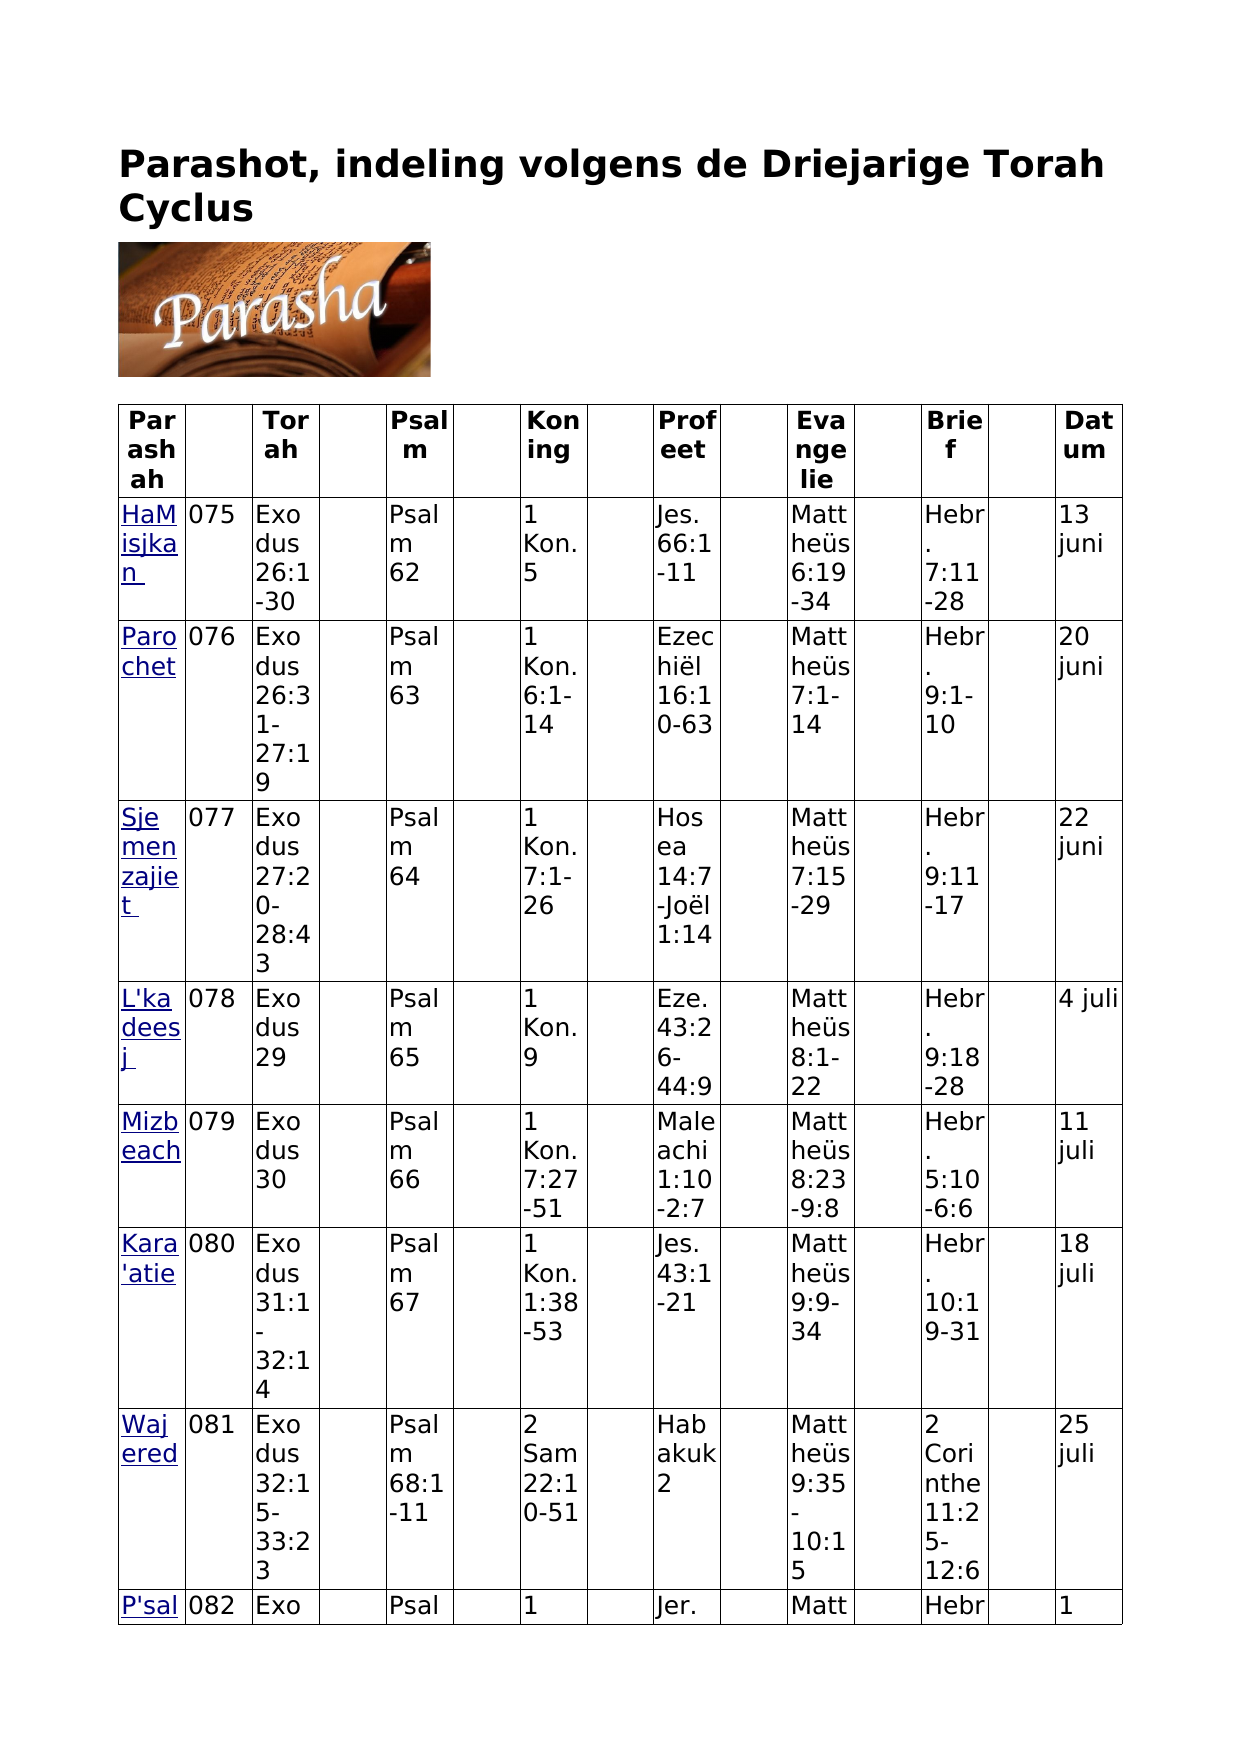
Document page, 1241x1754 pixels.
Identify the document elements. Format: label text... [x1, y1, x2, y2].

table_cell P'sal [119, 1590, 185, 1623]
table_cell Jes. 66:1-11 [654, 498, 720, 619]
table_cell [855, 1228, 921, 1407]
table_cell Sjemen zajiet [119, 801, 185, 981]
table_cell [855, 621, 921, 800]
table_cell [989, 1409, 1055, 1588]
table_cell Mattheüs 7:15-29 [788, 801, 854, 981]
table_cell [320, 1409, 386, 1588]
table_cell [721, 498, 787, 619]
subtitle Parashot, indeling volgens de Driejarige Torah Cyclus [118, 143, 1122, 230]
table_cell [721, 1409, 787, 1588]
table_cell Jer. [654, 1590, 720, 1623]
table_cell 22 juni [1056, 801, 1122, 981]
table_cell [721, 801, 787, 981]
table_cell [721, 621, 787, 800]
table_header [855, 405, 921, 497]
table_cell [454, 1105, 520, 1227]
table_cell 1 Kon. 1:38-53 [521, 1228, 587, 1407]
table_cell 20 juni [1056, 621, 1122, 800]
table_cell Hosea 14:7-Joël 1:14 [654, 801, 720, 981]
table_cell Mattheüs 8:1-22 [788, 982, 854, 1104]
table_cell [855, 1590, 921, 1623]
table_cell [320, 1590, 386, 1623]
table_cell Exo [253, 1590, 319, 1623]
table_cell 079 [186, 1105, 252, 1227]
table_cell Exodus 29 [253, 982, 319, 1104]
table_cell Exodus 26:1-30 [253, 498, 319, 619]
table_cell 1 Kon. 7:1-26 [521, 801, 587, 981]
table_cell [320, 1228, 386, 1407]
table_cell [989, 498, 1055, 619]
table_cell 078 [186, 982, 252, 1104]
table_cell [989, 1228, 1055, 1407]
table_cell [454, 1590, 520, 1623]
table_cell [989, 1590, 1055, 1623]
table_cell 11 juli [1056, 1105, 1122, 1227]
table_cell [855, 1409, 921, 1588]
table_cell Kara'atie [119, 1228, 185, 1407]
table_cell Hebr. 9:1-10 [922, 621, 988, 800]
table_cell [588, 1228, 653, 1407]
table_cell 077 [186, 801, 252, 981]
table_cell 1 Kon. 5 [521, 498, 587, 619]
table_cell Habakuk 2 [654, 1409, 720, 1588]
table_cell Mizbeach [119, 1105, 185, 1227]
table_cell 1 Kon. 9 [521, 982, 587, 1104]
table_cell Psalm 67 [387, 1228, 453, 1407]
table_cell [588, 1409, 653, 1588]
table_cell Parochet [119, 621, 185, 800]
table_cell Mattheüs 9:9-34 [788, 1228, 854, 1407]
table_cell L'kadeesj [119, 982, 185, 1104]
table_cell 081 [186, 1409, 252, 1588]
table_cell [855, 1105, 921, 1227]
table_header [186, 405, 252, 497]
table_cell Maleachi 1:10-2:7 [654, 1105, 720, 1227]
table_header [588, 405, 653, 497]
table_cell 1 Kon. 6:1-14 [521, 621, 587, 800]
table_header [721, 405, 787, 497]
table_cell [454, 982, 520, 1104]
table_cell Psalm 66 [387, 1105, 453, 1227]
table_cell Psal [387, 1590, 453, 1623]
table_cell 2 Sam 22:10-51 [521, 1409, 587, 1588]
table_header [454, 405, 520, 497]
table_cell Psalm 63 [387, 621, 453, 800]
table_cell HaMisjkan [119, 498, 185, 619]
table_cell 1 [521, 1590, 587, 1623]
table_cell [320, 801, 386, 981]
table_cell [454, 801, 520, 981]
table_cell Psalm 62 [387, 498, 453, 619]
table_cell 4 juli [1056, 982, 1122, 1104]
table_cell Jes. 43:1-21 [654, 1228, 720, 1407]
table_cell [588, 1590, 653, 1623]
table_cell [588, 498, 653, 619]
table_cell Hebr. 7:11-28 [922, 498, 988, 619]
table_cell 075 [186, 498, 252, 619]
table_cell Mattheüs 9:35-10:15 [788, 1409, 854, 1588]
table_header Koning [521, 405, 587, 497]
table_cell [855, 801, 921, 981]
table_cell Hebr. 5:10-6:6 [922, 1105, 988, 1227]
picture [118, 242, 431, 377]
table_cell Psalm 68:1-11 [387, 1409, 453, 1588]
table_cell [989, 801, 1055, 981]
table_cell 080 [186, 1228, 252, 1407]
table_cell Mattheüs 7:1-14 [788, 621, 854, 800]
table_cell 082 [186, 1590, 252, 1623]
table_cell Hebr. 10:19-31 [922, 1228, 988, 1407]
table_cell [588, 801, 653, 981]
table_cell Mattheüs 6:19-34 [788, 498, 854, 619]
table_cell 076 [186, 621, 252, 800]
table_cell Hebr [922, 1590, 988, 1623]
table_cell [721, 982, 787, 1104]
table_cell 1 [1056, 1590, 1122, 1623]
table_cell [855, 982, 921, 1104]
table_cell [588, 982, 653, 1104]
table_cell [588, 1105, 653, 1227]
table_cell Mattheüs 8:23-9:8 [788, 1105, 854, 1227]
table_cell [721, 1590, 787, 1623]
table_cell [588, 621, 653, 800]
table_cell [320, 982, 386, 1104]
table_cell [320, 621, 386, 800]
table_cell Exodus 26:31-27:19 [253, 621, 319, 800]
table_cell 25 juli [1056, 1409, 1122, 1588]
table_header Brief [922, 405, 988, 497]
table_header [320, 405, 386, 497]
table_cell Eze. 43:26-44:9 [654, 982, 720, 1104]
table_cell Matt [788, 1590, 854, 1623]
table_cell Hebr. 9:18-28 [922, 982, 988, 1104]
table_cell [454, 621, 520, 800]
table_cell 1 Kon. 7:27-51 [521, 1105, 587, 1227]
table_header Torah [253, 405, 319, 497]
table_cell [454, 1228, 520, 1407]
table_cell 13 juni [1056, 498, 1122, 619]
table_cell [320, 498, 386, 619]
table_cell [855, 498, 921, 619]
table_cell Exodus 27:20-28:43 [253, 801, 319, 981]
table_cell [989, 982, 1055, 1104]
table_cell Exodus 31:1-32:14 [253, 1228, 319, 1407]
table_cell [989, 1105, 1055, 1227]
table_cell [721, 1228, 787, 1407]
table_cell 18 juli [1056, 1228, 1122, 1407]
table_cell [454, 1409, 520, 1588]
table_header Psalm [387, 405, 453, 497]
table_cell Wajered [119, 1409, 185, 1588]
table_cell 2 Corinthe 11:25-12:6 [922, 1409, 988, 1588]
table_header Parashah [119, 405, 185, 497]
table_header Evangelie [788, 405, 854, 497]
table_cell [454, 498, 520, 619]
table_cell Psalm 65 [387, 982, 453, 1104]
table_header [989, 405, 1055, 497]
table_cell [721, 1105, 787, 1227]
table_cell [989, 621, 1055, 800]
table_cell Psalm 64 [387, 801, 453, 981]
table_cell Exodus 30 [253, 1105, 319, 1227]
table_cell [320, 1105, 386, 1227]
table_cell Hebr. 9:11-17 [922, 801, 988, 981]
table_header Profeet [654, 405, 720, 497]
table_cell Ezechiël 16:10-63 [654, 621, 720, 800]
table_header Datum [1056, 405, 1122, 497]
table_cell Exodus 32:15-33:23 [253, 1409, 319, 1588]
